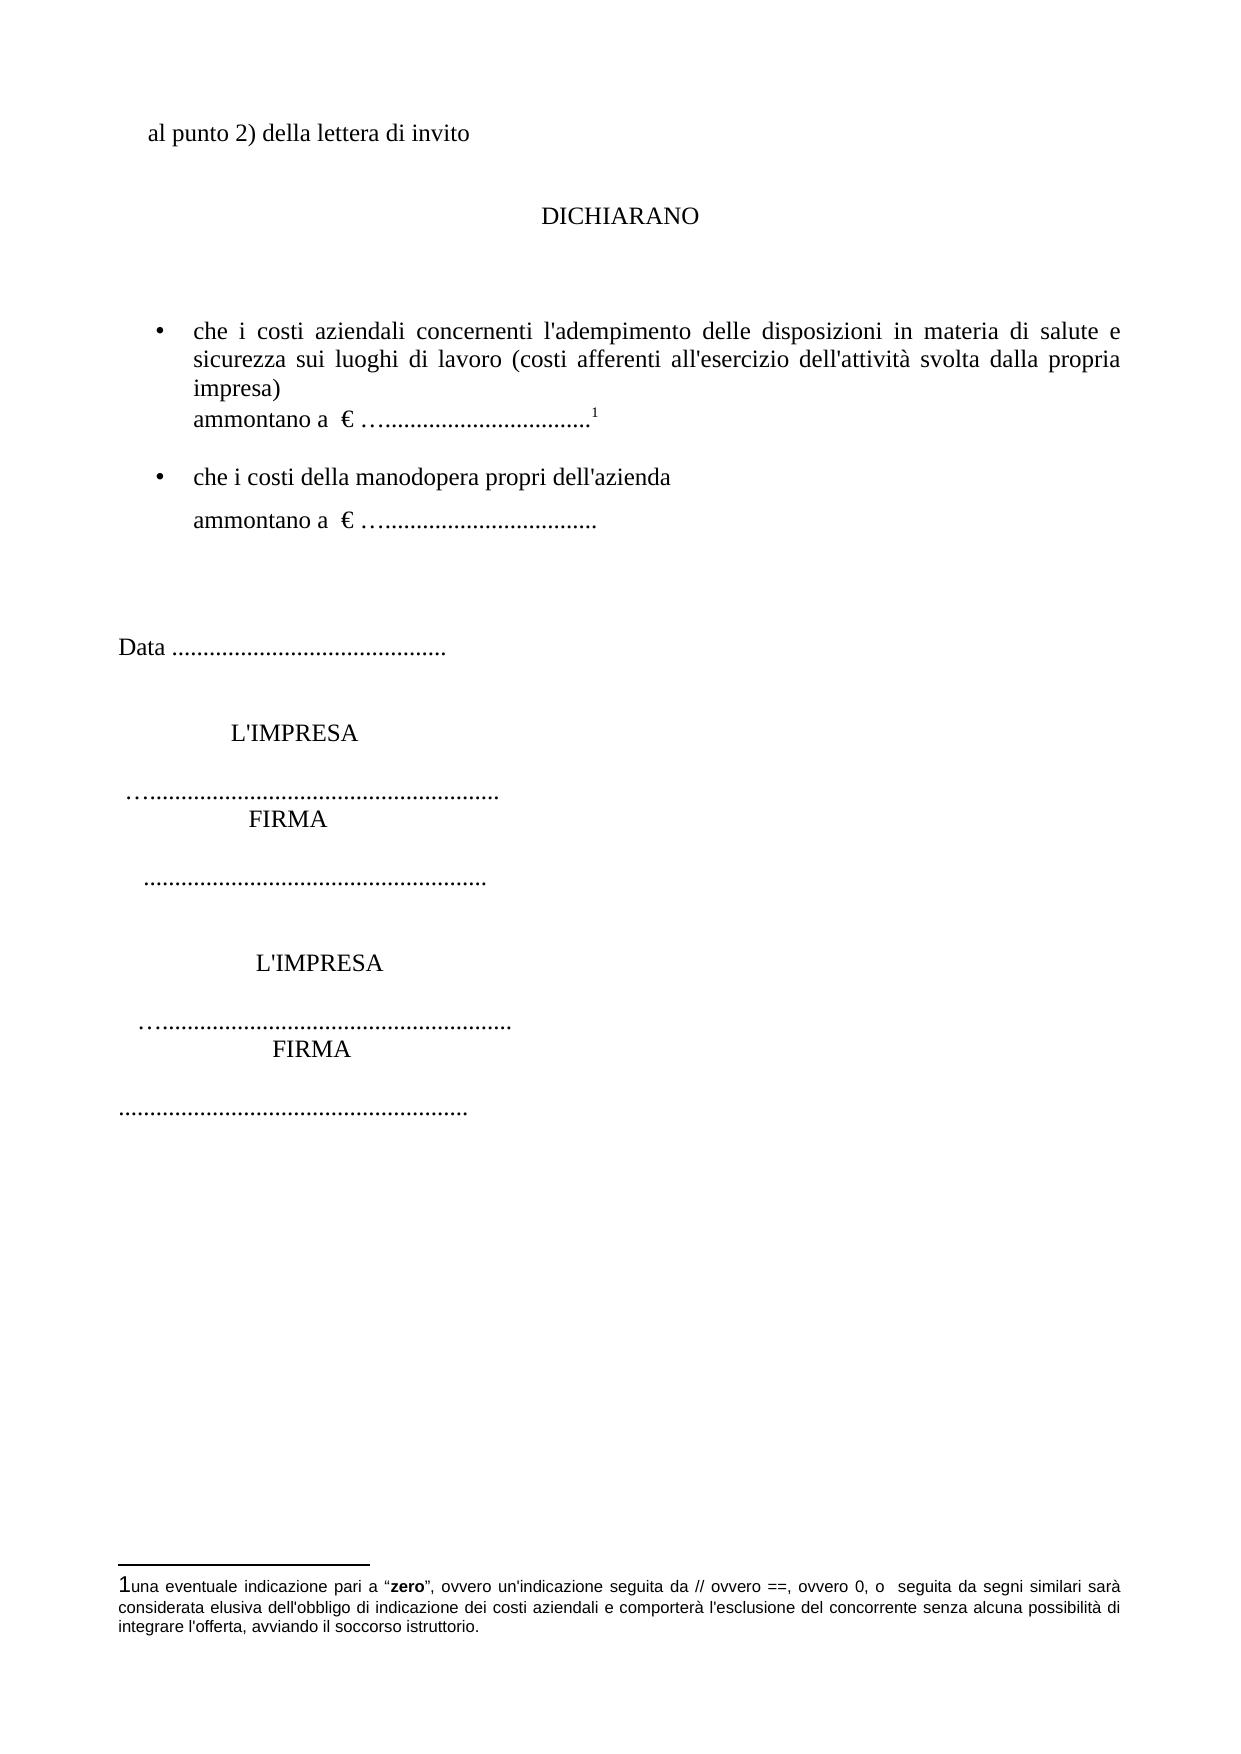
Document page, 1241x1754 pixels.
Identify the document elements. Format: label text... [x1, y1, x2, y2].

list una eventuale indicazione pari a “zero”, ovvero un'indicazione seguita da // ovvero ==, ovvero 0, o seguita da segni similari sarà considerata elusiva dell'obbligo di indicazione dei costi aziendali e comporterà l'esclusione del concorrente senza alcuna possibilità di integrare l'offerta, avviando il soccorso istruttorio. [118, 1571, 1122, 1636]
text ....................................................... [118, 862, 1122, 891]
text al punto 2) della lettera di invito [148, 118, 1063, 147]
list che i costi della manodopera propri dell'azienda [156, 462, 1122, 491]
list ammontano a € ….................................. [156, 505, 1122, 534]
text L'IMPRESA [118, 718, 1122, 747]
text Data ............................................ [118, 632, 1122, 661]
text DICHIARANO [118, 201, 1122, 229]
text ........................................................ [118, 1092, 1122, 1121]
list che i costi aziendali concernenti l'adempimento delle disposizioni in materia di salute e sicurezza sui luoghi di lavoro (costi afferenti all'esercizio dell'attività svolta dalla propria impresa) [156, 316, 1122, 402]
text L'IMPRESA [118, 948, 1122, 977]
text FIRMA [118, 804, 1122, 833]
text FIRMA [118, 1034, 1122, 1063]
text …........................................................ [118, 776, 1122, 804]
text …........................................................ [118, 1006, 1122, 1034]
list ammontano a € …................................. [156, 402, 1122, 433]
